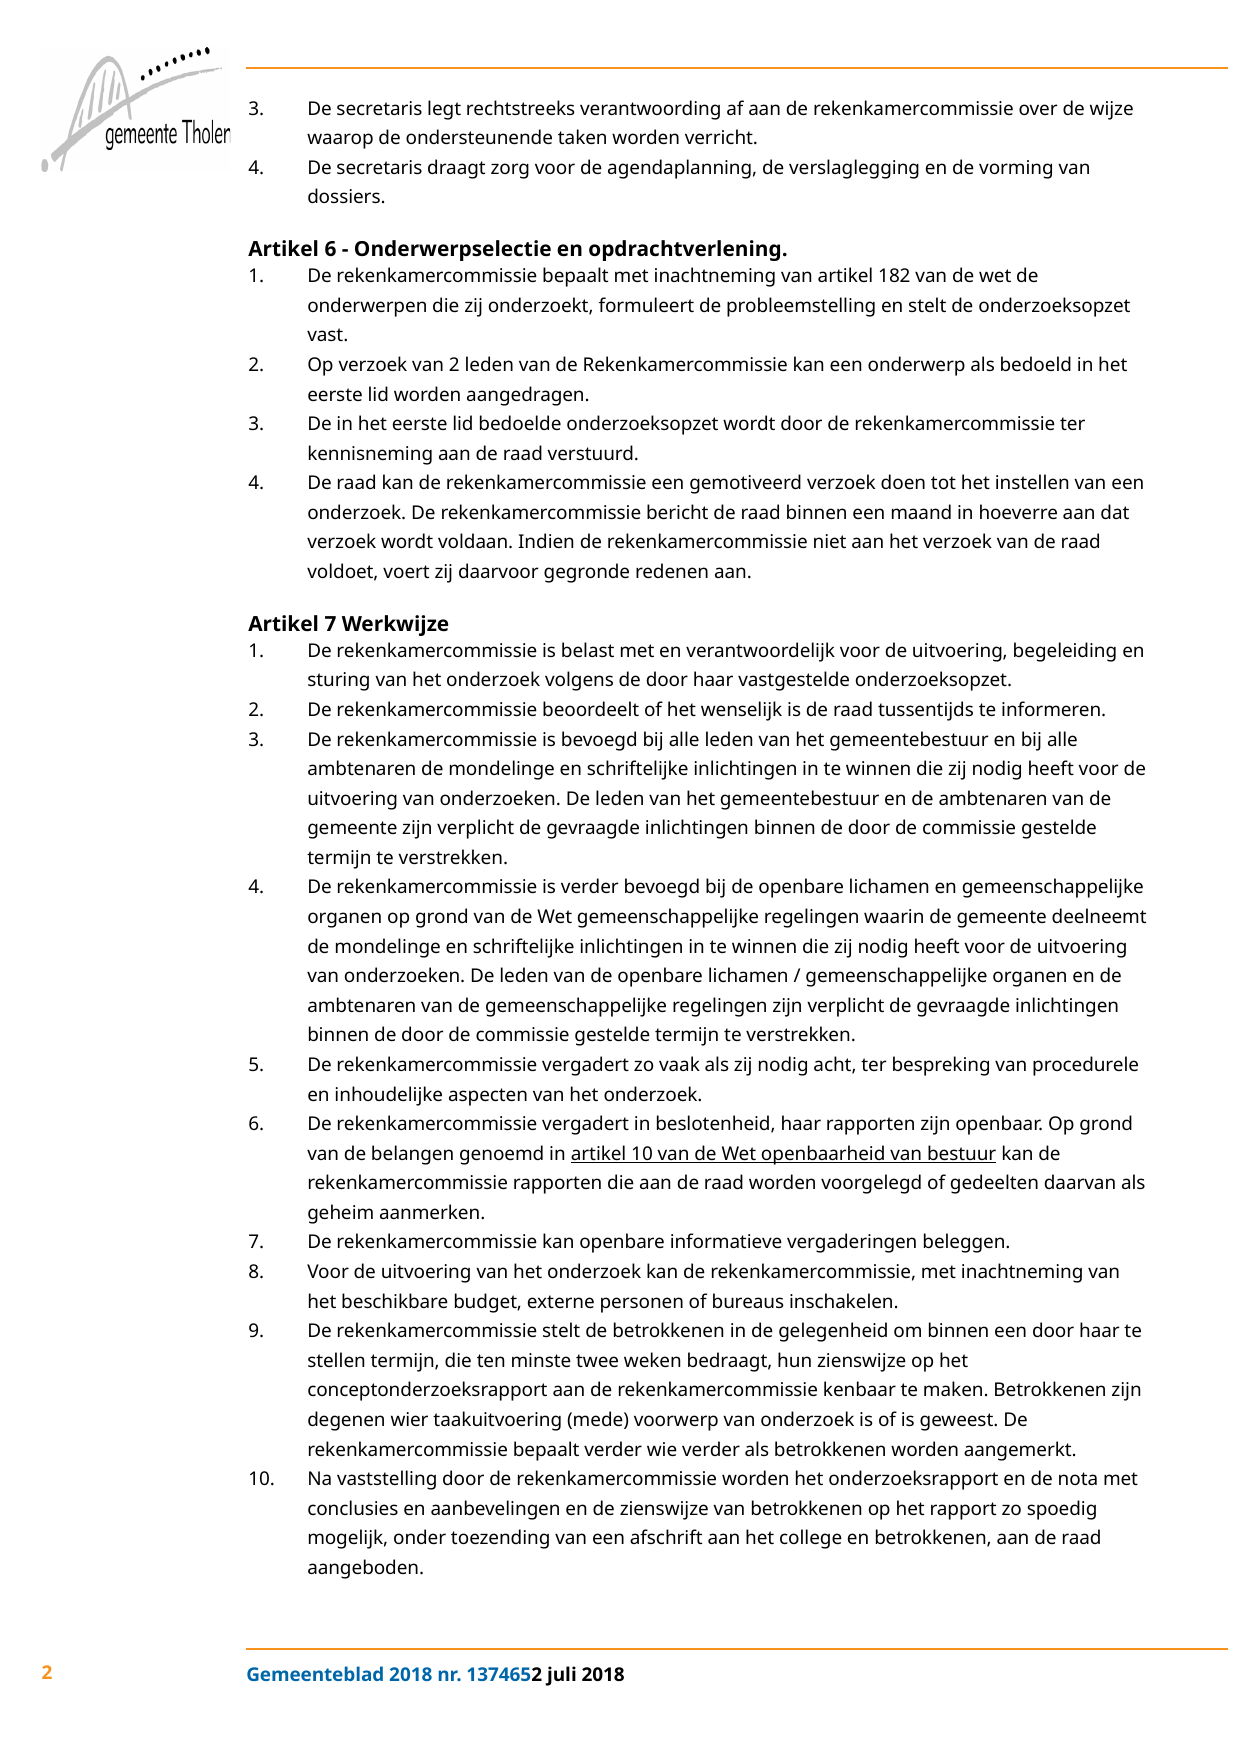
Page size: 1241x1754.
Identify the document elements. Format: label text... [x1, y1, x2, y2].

list De rekenkamercommissie beoordeelt of het wenselijk is de raad tussentijds te informeren. [248, 696, 1152, 722]
list Na vaststelling door de rekenkamercommissie worden het onderzoeksrapport en de nota met conclusies en aanbevelingen en de zienswijze van betrokkenen op het rapport zo spoedig mogelijk, onder toezending van een afschrift aan het college en betrokkenen, aan de raad aangeboden. [248, 1465, 1152, 1580]
list De rekenkamercommissie bepaalt met inachtneming van artikel 182 van de wet de onderwerpen die zij onderzoekt, formuleert de probleemstelling en stelt de onderzoeksopzet vast. [248, 262, 1152, 347]
list De rekenkamercommissie is verder bevoegd bij de openbare lichamen en gemeenschappelijke organen op grond van de Wet gemeenschappelijke regelingen waarin de gemeente deelneemt de mondelinge en schriftelijke inlichtingen in te winnen die zij nodig heeft voor de uitvoering van onderzoeken. De leden van de openbare lichamen / gemeenschappelijke organen en de ambtenaren van de gemeenschappelijke regelingen zijn verplicht de gevraagde inlichtingen binnen de door de commissie gestelde termijn te verstrekken. [248, 874, 1152, 1047]
list De rekenkamercommissie vergadert in beslotenheid, haar rapporten zijn openbaar. Op grond van de belangen genoemd in artikel 10 van de Wet openbaarheid van bestuur kan de rekenkamercommissie rapporten die aan de raad worden voorgelegd of gedeelten daarvan als geheim aanmerken. [248, 1110, 1152, 1225]
list De rekenkamercommissie is bevoegd bij alle leden van het gemeentebestuur en bij alle ambtenaren de mondelinge en schriftelijke inlichtingen in te winnen die zij nodig heeft voor de uitvoering van onderzoeken. De leden van het gemeentebestuur en de ambtenaren van de gemeente zijn verplicht de gevraagde inlichtingen binnen de door de commissie gestelde termijn te verstrekken. [248, 726, 1152, 870]
list Voor de uitvoering van het onderzoek kan de rekenkamercommissie, met inachtneming van het beschikbare budget, externe personen of bureaus inschakelen. [248, 1258, 1152, 1314]
list Op verzoek van 2 leden van de Rekenkamercommissie kan een onderwerp als bedoeld in het eerste lid worden aangedragen. [248, 351, 1152, 406]
list De in het eerste lid bedoelde onderzoeksopzet wordt door de rekenkamercommissie ter kennisneming aan de raad verstuurd. [248, 410, 1152, 466]
text Artikel 6 - Onderwerpselectie en opdrachtverlening. [248, 234, 1152, 262]
picture [41, 47, 231, 172]
list De rekenkamercommissie is belast met en verantwoordelijk voor de uitvoering, begeleiding en sturing van het onderzoek volgens de door haar vastgestelde onderzoeksopzet. [248, 637, 1152, 692]
text Artikel 7 Werkwijze [248, 609, 1152, 637]
list De secretaris draagt zorg voor de agendaplanning, de verslaglegging en de vorming van dossiers. [248, 154, 1152, 209]
list De raad kan de rekenkamercommissie een gemotiveerd verzoek doen tot het instellen van een onderzoek. De rekenkamercommissie bericht de raad binnen een maand in hoeverre aan dat verzoek wordt voldaan. Indien de rekenkamercommissie niet aan het verzoek van de raad voldoet, voert zij daarvoor gegronde redenen aan. [248, 469, 1152, 584]
list De rekenkamercommissie vergadert zo vaak als zij nodig acht, ter bespreking van procedurele en inhoudelijke aspecten van het onderzoek. [248, 1051, 1152, 1107]
list De rekenkamercommissie kan openbare informatieve vergaderingen beleggen. [248, 1229, 1152, 1254]
list De secretaris legt rechtstreeks verantwoording af aan de rekenkamercommissie over de wijze waarop de ondersteunende taken worden verricht. [248, 95, 1152, 150]
list De rekenkamercommissie stelt de betrokkenen in de gelegenheid om binnen een door haar te stellen termijn, die ten minste twee weken bedraagt, hun zienswijze op het conceptonderzoeksrapport aan de rekenkamercommissie kenbaar te maken. Betrokkenen zijn degenen wier taakuitvoering (mede) voorwerp van onderzoek is of is geweest. De rekenkamercommissie bepaalt verder wie verder als betrokkenen worden aangemerkt. [248, 1317, 1152, 1462]
